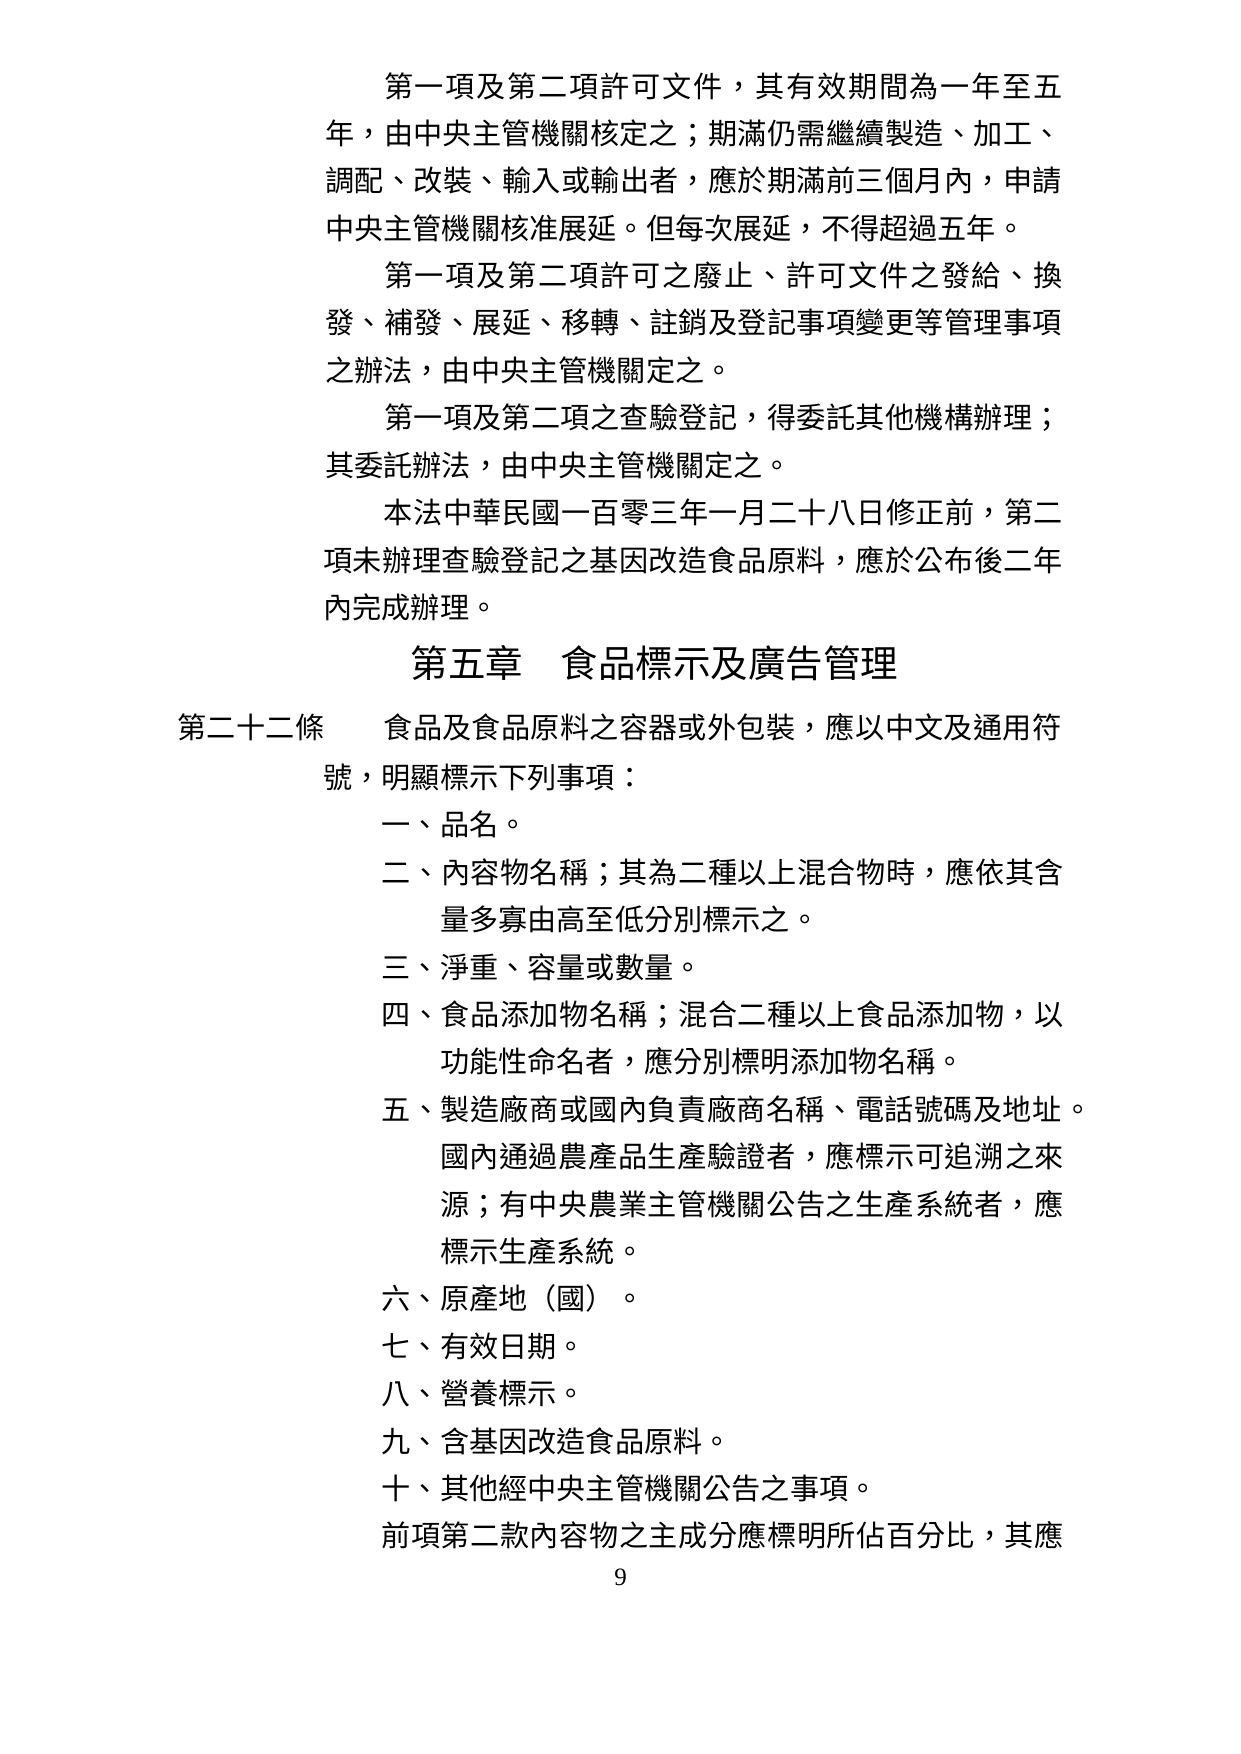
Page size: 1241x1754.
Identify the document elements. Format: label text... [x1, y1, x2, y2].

text 第一項及第二項許可文件，其有效期間為一年至五年，由中央主管機關核定之；期滿仍需繼續製造、加工、調配、改裝、輸入或輸出者，應於期滿前三個月內，申請中央主管機關核准展延。但每次展延，不得超過五年。 [325, 59, 1064, 249]
text 七、有效日期。 [381, 1319, 1064, 1367]
text 第二十二條 食品及食品原料之容器或外包裝，應以中文及通用符號，明顯標示下列事項： [177, 699, 1064, 798]
text 五、製造廠商或國內負責廠商名稱、電話號碼及地址。國內通過農產品生產驗證者，應標示可追溯之來源；有中央農業主管機關公告之生產系統者，應標示生產系統。 [381, 1082, 1064, 1272]
text 前項第二款內容物之主成分應標明所佔百分比，其應 [323, 1509, 1064, 1556]
text 九、含基因改造食品原料。 [381, 1414, 1064, 1461]
text 第一項及第二項許可之廢止、許可文件之發給、換發、補發、展延、移轉、註銷及登記事項變更等管理事項之辦法，由中央主管機關定之。 [325, 249, 1064, 391]
text 一、品名。 [381, 798, 1064, 845]
text 六、原產地（國）。 [381, 1272, 1064, 1319]
text 本法中華民國一百零三年一月二十八日修正前，第二項未辦理查驗登記之基因改造食品原料，應於公布後二年內完成辦理。 [323, 486, 1064, 628]
text 十、其他經中央主管機關公告之事項。 [381, 1461, 1064, 1509]
text 八、營養標示。 [381, 1367, 1064, 1414]
text 三、淨重、容量或數量。 [381, 940, 1064, 987]
text 四、食品添加物名稱；混合二種以上食品添加物，以功能性命名者，應分別標明添加物名稱。 [381, 987, 1064, 1082]
text 二、內容物名稱；其為二種以上混合物時，應依其含量多寡由高至低分別標示之。 [381, 845, 1064, 940]
text 第一項及第二項之查驗登記，得委託其他機構辦理；其委託辦法，由中央主管機關定之。 [325, 391, 1064, 486]
text 第五章 食品標示及廣告管理 [411, 640, 1064, 687]
